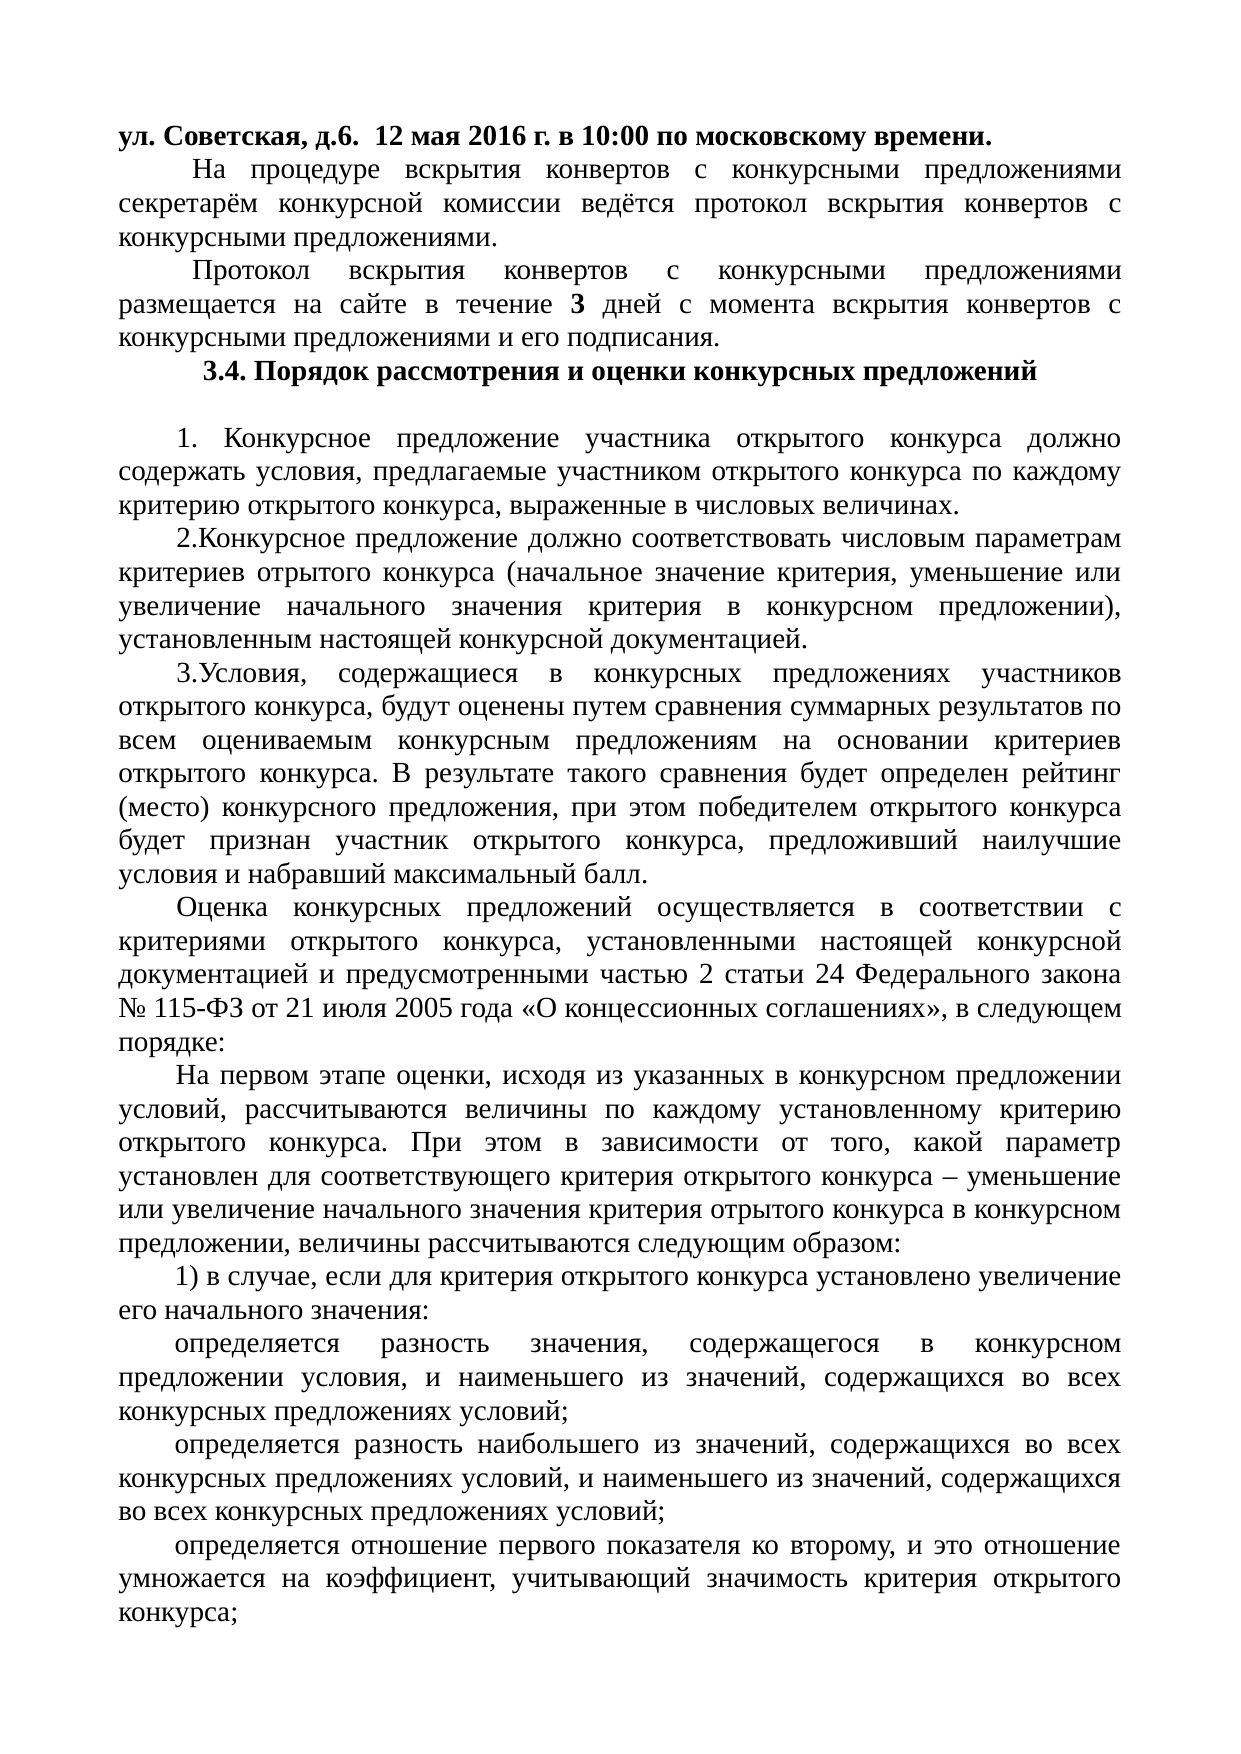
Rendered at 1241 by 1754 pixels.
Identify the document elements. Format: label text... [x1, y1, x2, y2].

text На процедуре вскрытия конвертов с конкурсными предложениями секретарём конкурсной комиссии ведётся протокол вскрытия конвертов с конкурсными предложениями. [118, 152, 1122, 252]
text 3.4. Порядок рассмотрения и оценки конкурсных предложений [118, 353, 1122, 386]
text Оценка конкурсных предложений осуществляется в соответствии с критериями открытого конкурса, установленными настоящей конкурсной документацией и предусмотренными частью 2 статьи 24 Федерального закона № 115-ФЗ от 21 июля 2005 года «О концессионных соглашениях», в следующем порядке: [118, 889, 1122, 1057]
list Конкурсное предложение должно соответствовать числовым параметрам критериев отрытого конкурса (начальное значение критерия, уменьшение или увеличение начального значения критерия в конкурсном предложении), установленным настоящей конкурсной документацией. [118, 521, 1122, 655]
text 1. Конкурсное предложение участника открытого конкурса должно содержать условия, предлагаемые участником открытого конкурса по каждому критерию открытого конкурса, выраженные в числовых величинах. [118, 420, 1122, 521]
text определяется разность наибольшего из значений, содержащихся во всех конкурсных предложениях условий, и наименьшего из значений, содержащихся во всех конкурсных предложениях условий; [118, 1426, 1122, 1527]
text определяется отношение первого показателя ко второму, и это отношение умножается на коэффициент, учитывающий значимость критерия открытого конкурса; [118, 1527, 1122, 1627]
text определяется разность значения, содержащегося в конкурсном предложении условия, и наименьшего из значений, содержащихся во всех конкурсных предложениях условий; [118, 1326, 1122, 1426]
text На первом этапе оценки, исходя из указанных в конкурсном предложении условий, рассчитываются величины по каждому установленному критерию открытого конкурса. При этом в зависимости от того, какой параметр установлен для соответствующего критерия открытого конкурса – уменьшение или увеличение начального значения критерия отрытого конкурса в конкурсном предложении, величины рассчитываются следующим образом: [118, 1057, 1122, 1258]
text Протокол вскрытия конвертов с конкурсными предложениями размещается на сайте в течение 3 дней с момента вскрытия конвертов с конкурсными предложениями и его подписания. [118, 252, 1122, 353]
text 1) в случае, если для критерия открытого конкурса установлено увеличение его начального значения: [118, 1258, 1122, 1326]
text ул. Советская, д.6. 12 мая 2016 г. в 10:00 по московскому времени. [118, 118, 1122, 152]
list Условия, содержащиеся в конкурсных предложениях участников открытого конкурса, будут оценены путем сравнения суммарных результатов по всем оцениваемым конкурсным предложениям на основании критериев открытого конкурса. В результате такого сравнения будет определен рейтинг (место) конкурсного предложения, при этом победителем открытого конкурса будет признан участник открытого конкурса, предложивший наилучшие условия и набравший максимальный балл. [118, 655, 1122, 889]
